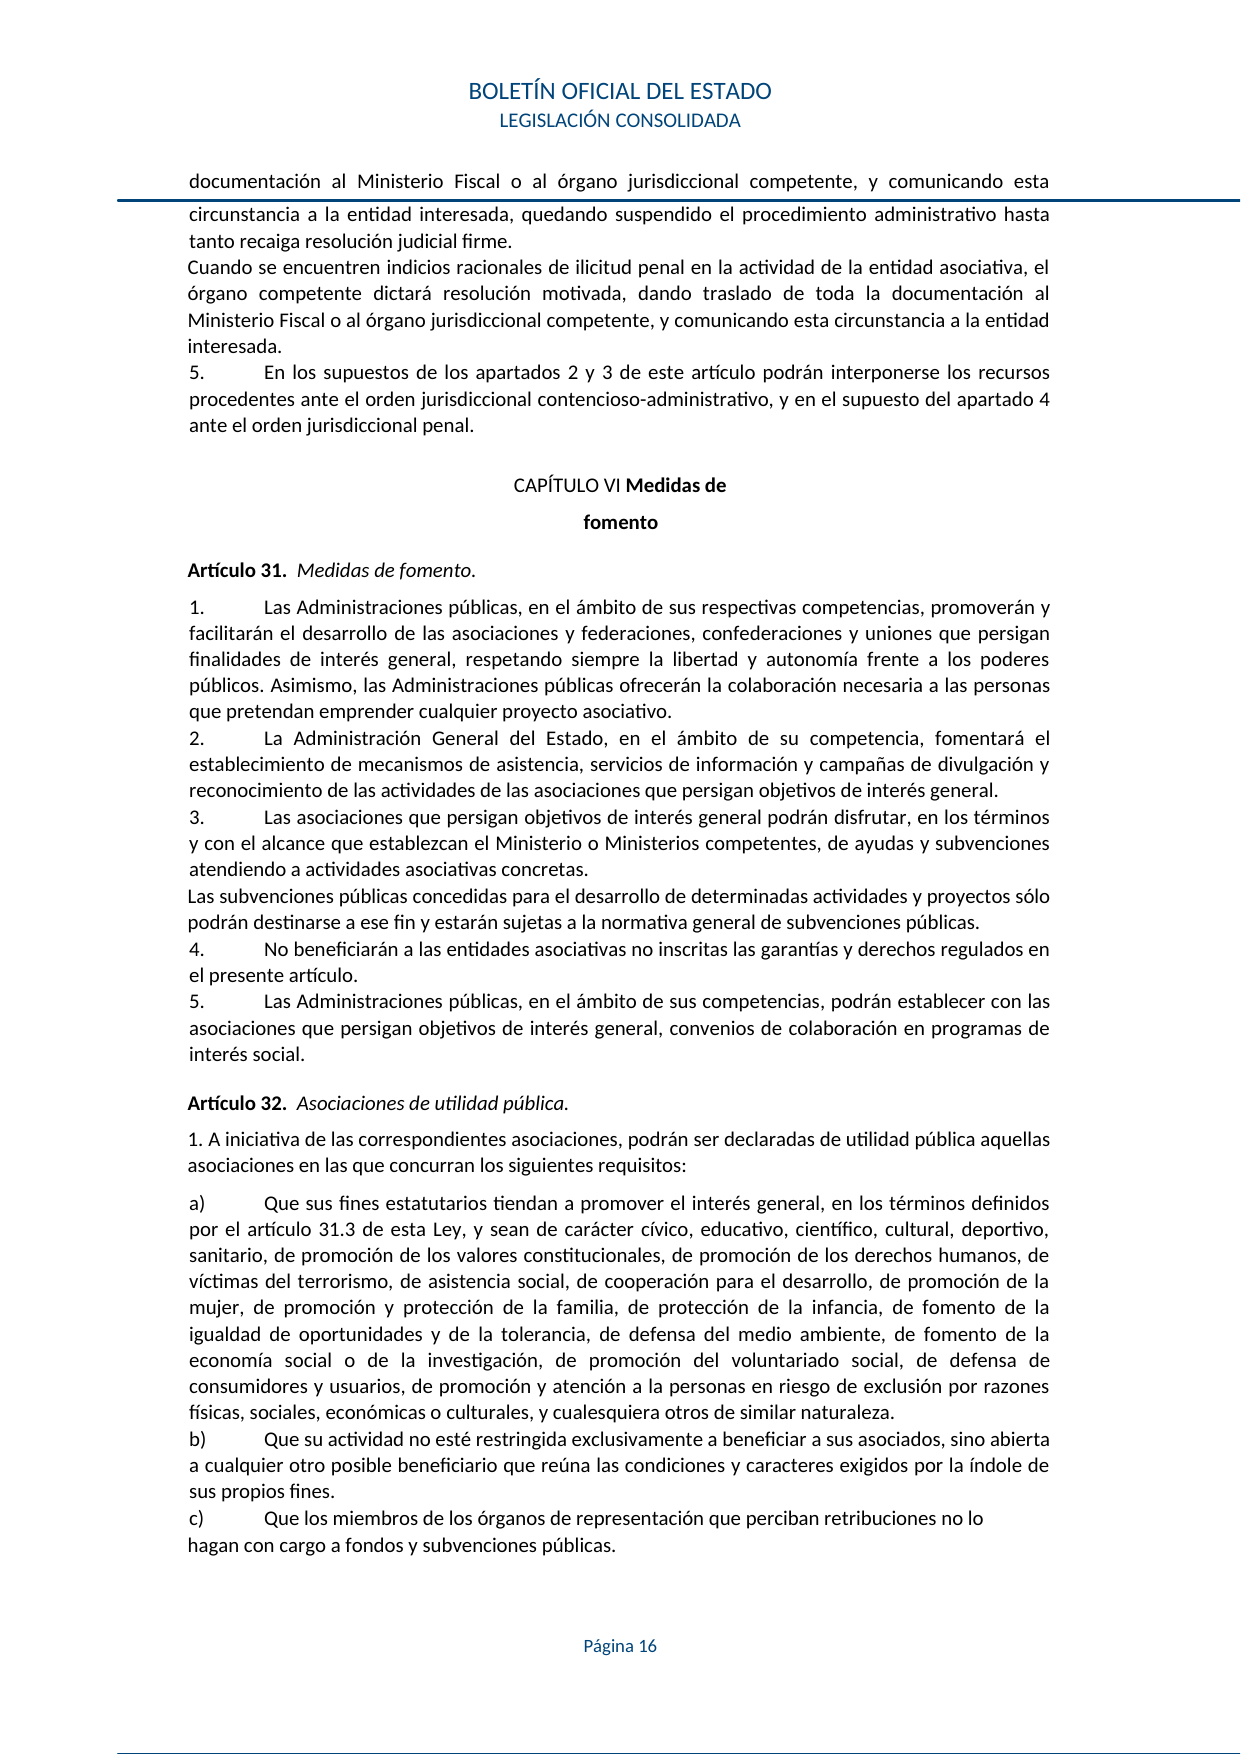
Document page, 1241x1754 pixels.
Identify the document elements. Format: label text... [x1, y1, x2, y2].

text Las subvenciones públicas concedidas para el desarrollo de determinadas actividades y proyectos sólo podrán destinarse a ese fin y estarán sujetas a la normativa general de subvenciones públicas. [187, 883, 1051, 934]
text Cuando se encuentren indicios racionales de ilicitud penal en la actividad de la entidad asociativa, el órgano competente dictará resolución motivada, dando traslado de toda la documentación al Ministerio Fiscal o al órgano jurisdiccional competente, y comunicando esta circunstancia a la entidad interesada. [187, 254, 1051, 358]
text Artículo 32. Asociaciones de utilidad pública. [187, 1090, 1051, 1115]
list No beneficiarán a las entidades asociativas no inscritas las garantías y derechos regulados en el presente artículo. [189, 936, 1051, 987]
text Artículo 31. Medidas de fomento. [187, 557, 1051, 583]
list La Administración General del Estado, en el ámbito de su competencia, fomentará el establecimiento de mecanismos de asistencia, servicios de información y campañas de divulgación y reconocimiento de las actividades de las asociaciones que persigan objetivos de interés general. [189, 725, 1051, 803]
list En los supuestos de los apartados 2 y 3 de este artículo podrán interponerse los recursos procedentes ante el orden jurisdiccional contencioso-administrativo, y en el supuesto del apartado 4 ante el orden jurisdiccional penal. [189, 359, 1051, 437]
text hagan con cargo a fondos y subvenciones públicas. [187, 1532, 1051, 1557]
text 1. A iniciativa de las correspondientes asociaciones, podrán ser declaradas de utilidad pública aquellas asociaciones en las que concurran los siguientes requisitos: [187, 1126, 1051, 1178]
list Las asociaciones que persigan objetivos de interés general podrán disfrutar, en los términos y con el alcance que establezcan el Ministerio o Ministerios competentes, de ayudas y subvenciones atendiendo a actividades asociativas concretas. [189, 804, 1051, 882]
list Que sus fines estatutarios tiendan a promover el interés general, en los términos definidos por el artículo 31.3 de esta Ley, y sean de carácter cívico, educativo, científico, cultural, deportivo, sanitario, de promoción de los valores constitucionales, de promoción de los derechos humanos, de víctimas del terrorismo, de asistencia social, de cooperación para el desarrollo, de promoción de la mujer, de promoción y protección de la familia, de protección de la infancia, de fomento de la igualdad de oportunidades y de la tolerancia, de defensa del medio ambiente, de fomento de la economía social o de la investigación, de promoción del voluntariado social, de defensa de consumidores y usuarios, de promoción y atención a la personas en riesgo de exclusión por razones físicas, sociales, económicas o culturales, y cualesquiera otros de similar naturaleza. [189, 1190, 1051, 1424]
text CAPÍTULO VI Medidas de fomento [513, 472, 727, 534]
list documentación al Ministerio Fiscal o al órgano jurisdiccional competente, y comunicando esta [189, 168, 1051, 199]
list Las Administraciones públicas, en el ámbito de sus respectivas competencias, promoverán y facilitarán el desarrollo de las asociaciones y federaciones, confederaciones y uniones que persigan finalidades de interés general, respetando siempre la libertad y autonomía frente a los poderes públicos. Asimismo, las Administraciones públicas ofrecerán la colaboración necesaria a las personas que pretendan emprender cualquier proyecto asociativo. [189, 594, 1051, 724]
list Las Administraciones públicas, en el ámbito de sus competencias, podrán establecer con las asociaciones que persigan objetivos de interés general, convenios de colaboración en programas de interés social. [189, 989, 1051, 1066]
list Que los miembros de los órganos de representación que perciban retribuciones no lo [189, 1505, 1051, 1530]
list Que su actividad no esté restringida exclusivamente a beneficiar a sus asociados, sino abierta a cualquier otro posible beneficiario que reúna las condiciones y caracteres exigidos por la índole de sus propios fines. [189, 1426, 1051, 1503]
list circunstancia a la entidad interesada, quedando suspendido el procedimiento administrativo hasta tanto recaiga resolución judicial firme. [189, 202, 1051, 253]
